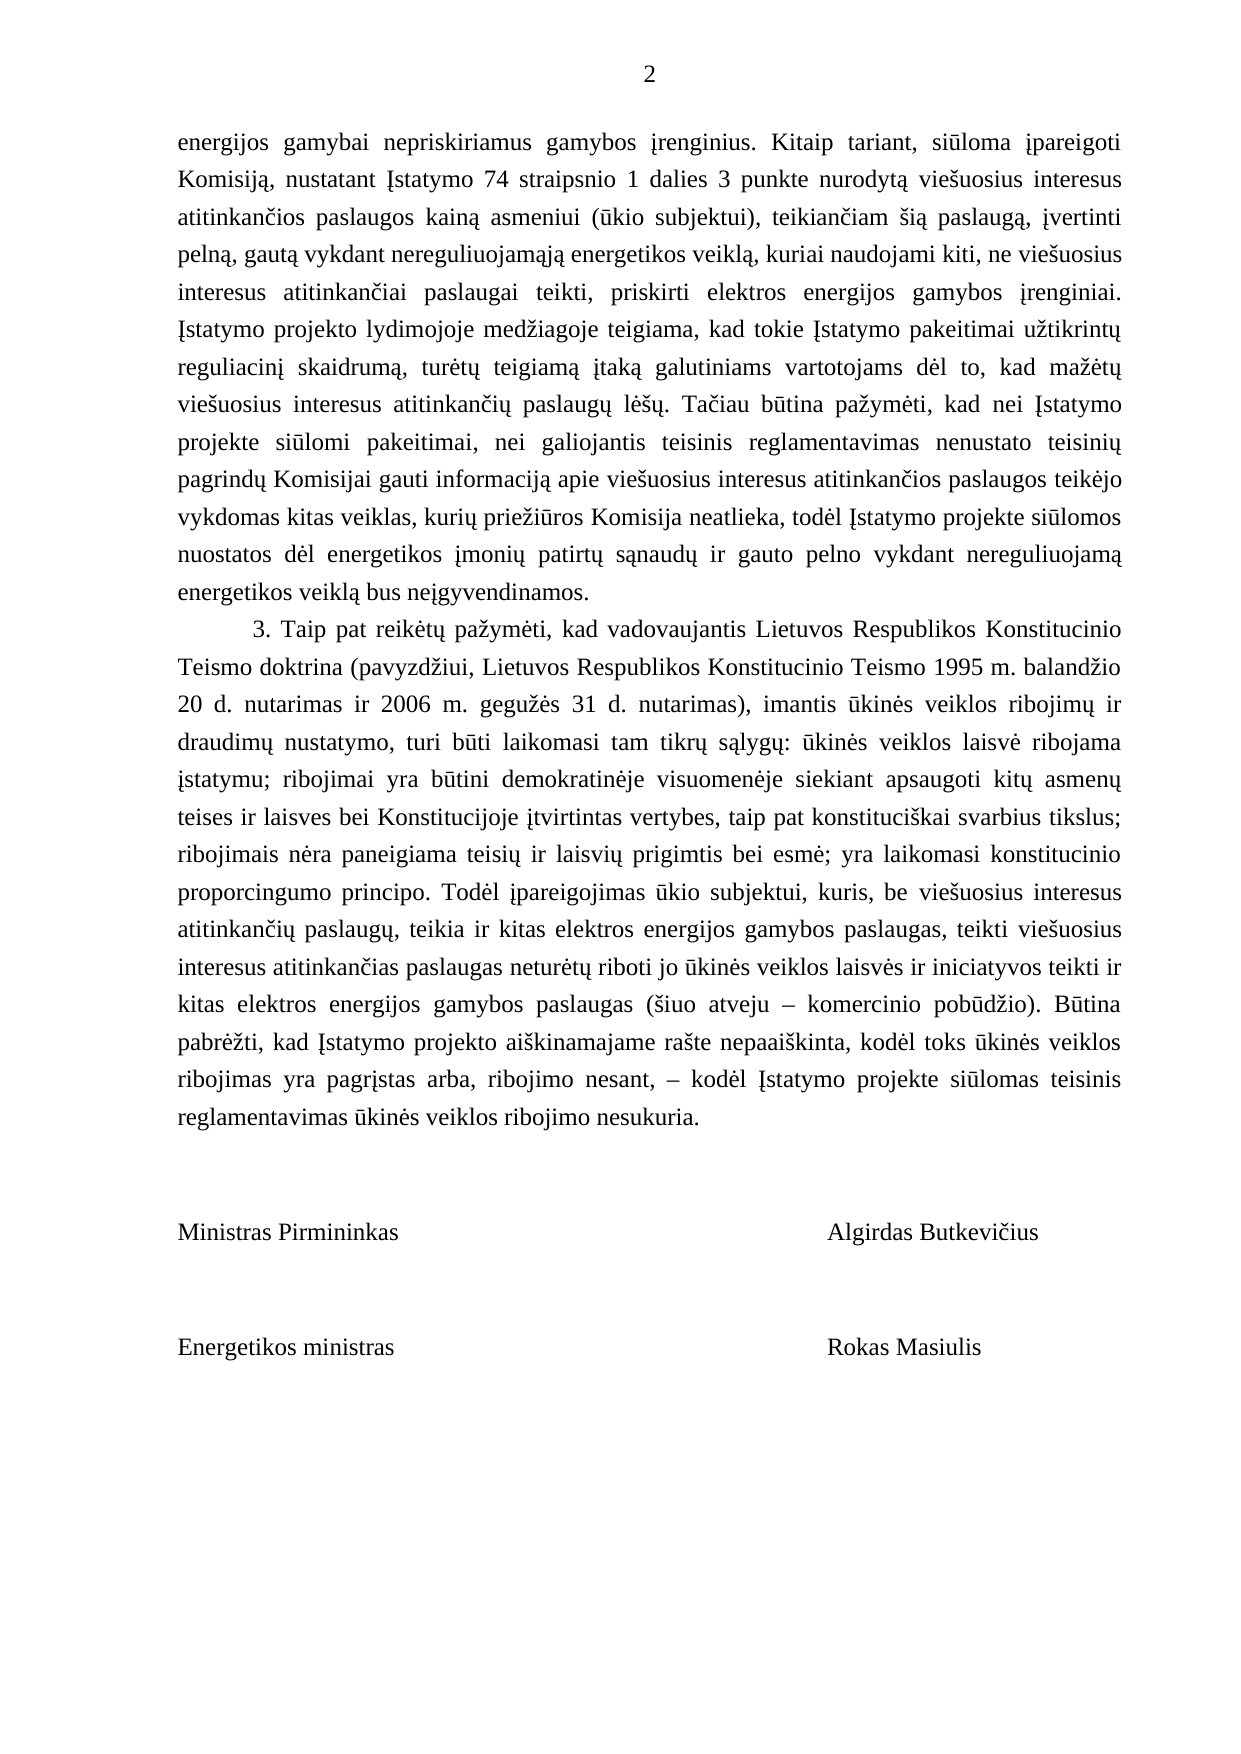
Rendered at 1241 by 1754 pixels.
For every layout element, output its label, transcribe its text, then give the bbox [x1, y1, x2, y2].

text Energetikos ministras Rokas Masiulis [177, 1332, 1122, 1361]
text Ministras Pirmininkas Algirdas Butkevičius [177, 1217, 1122, 1246]
text energijos gamybai nepriskiriamus gamybos įrenginius. Kitaip tariant, siūloma įpareigoti Komisiją, nustatant Įstatymo 74 straipsnio 1 dalies 3 punkte nurodytą viešuosius interesus atitinkančios paslaugos kainą asmeniui (ūkio subjektui), teikiančiam šią paslaugą, įvertinti pelną, gautą vykdant nereguliuojamąją energetikos veiklą, kuriai naudojami kiti, ne viešuosius interesus atitinkančiai paslaugai teikti, priskirti elektros energijos gamybos įrenginiai. Įstatymo projekto lydimojoje medžiagoje teigiama, kad tokie Įstatymo pakeitimai užtikrintų reguliacinį skaidrumą, turėtų teigiamą įtaką galutiniams vartotojams dėl to, kad mažėtų viešuosius interesus atitinkančių paslaugų lėšų. Tačiau būtina pažymėti, kad nei Įstatymo projekte siūlomi pakeitimai, nei galiojantis teisinis reglamentavimas nenustato teisinių pagrindų Komisijai gauti informaciją apie viešuosius interesus atitinkančios paslaugos teikėjo vykdomas kitas veiklas, kurių priežiūros Komisija neatlieka, todėl Įstatymo projekte siūlomos nuostatos dėl energetikos įmonių patirtų sąnaudų ir gauto pelno vykdant nereguliuojamą energetikos veiklą bus neįgyvendinamos. [177, 118, 1122, 606]
text 3. Taip pat reikėtų pažymėti, kad vadovaujantis Lietuvos Respublikos Konstitucinio Teismo doktrina (pavyzdžiui, Lietuvos Respublikos Konstitucinio Teismo 1995 m. balandžio 20 d. nutarimas ir 2006 m. gegužės 31 d. nutarimas), imantis ūkinės veiklos ribojimų ir draudimų nustatymo, turi būti laikomasi tam tikrų sąlygų: ūkinės veiklos laisvė ribojama įstatymu; ribojimai yra būtini demokratinėje visuomenėje siekiant apsaugoti kitų asmenų teises ir laisves bei Konstitucijoje įtvirtintas vertybes, taip pat konstituciškai svarbius tikslus; ribojimais nėra paneigiama teisių ir laisvių prigimtis bei esmė; yra laikomasi konstitucinio proporcingumo principo. Todėl įpareigojimas ūkio subjektui, kuris, be viešuosius interesus atitinkančių paslaugų, teikia ir kitas elektros energijos gamybos paslaugas, teikti viešuosius interesus atitinkančias paslaugas neturėtų riboti jo ūkinės veiklos laisvės ir iniciatyvos teikti ir kitas elektros energijos gamybos paslaugas (šiuo atveju – komercinio pobūdžio). Būtina pabrėžti, kad Įstatymo projekto aiškinamajame rašte nepaaiškinta, kodėl toks ūkinės veiklos ribojimas yra pagrįstas arba, ribojimo nesant, – kodėl Įstatymo projekte siūlomas teisinis reglamentavimas ūkinės veiklos ribojimo nesukuria. [177, 606, 1122, 1131]
